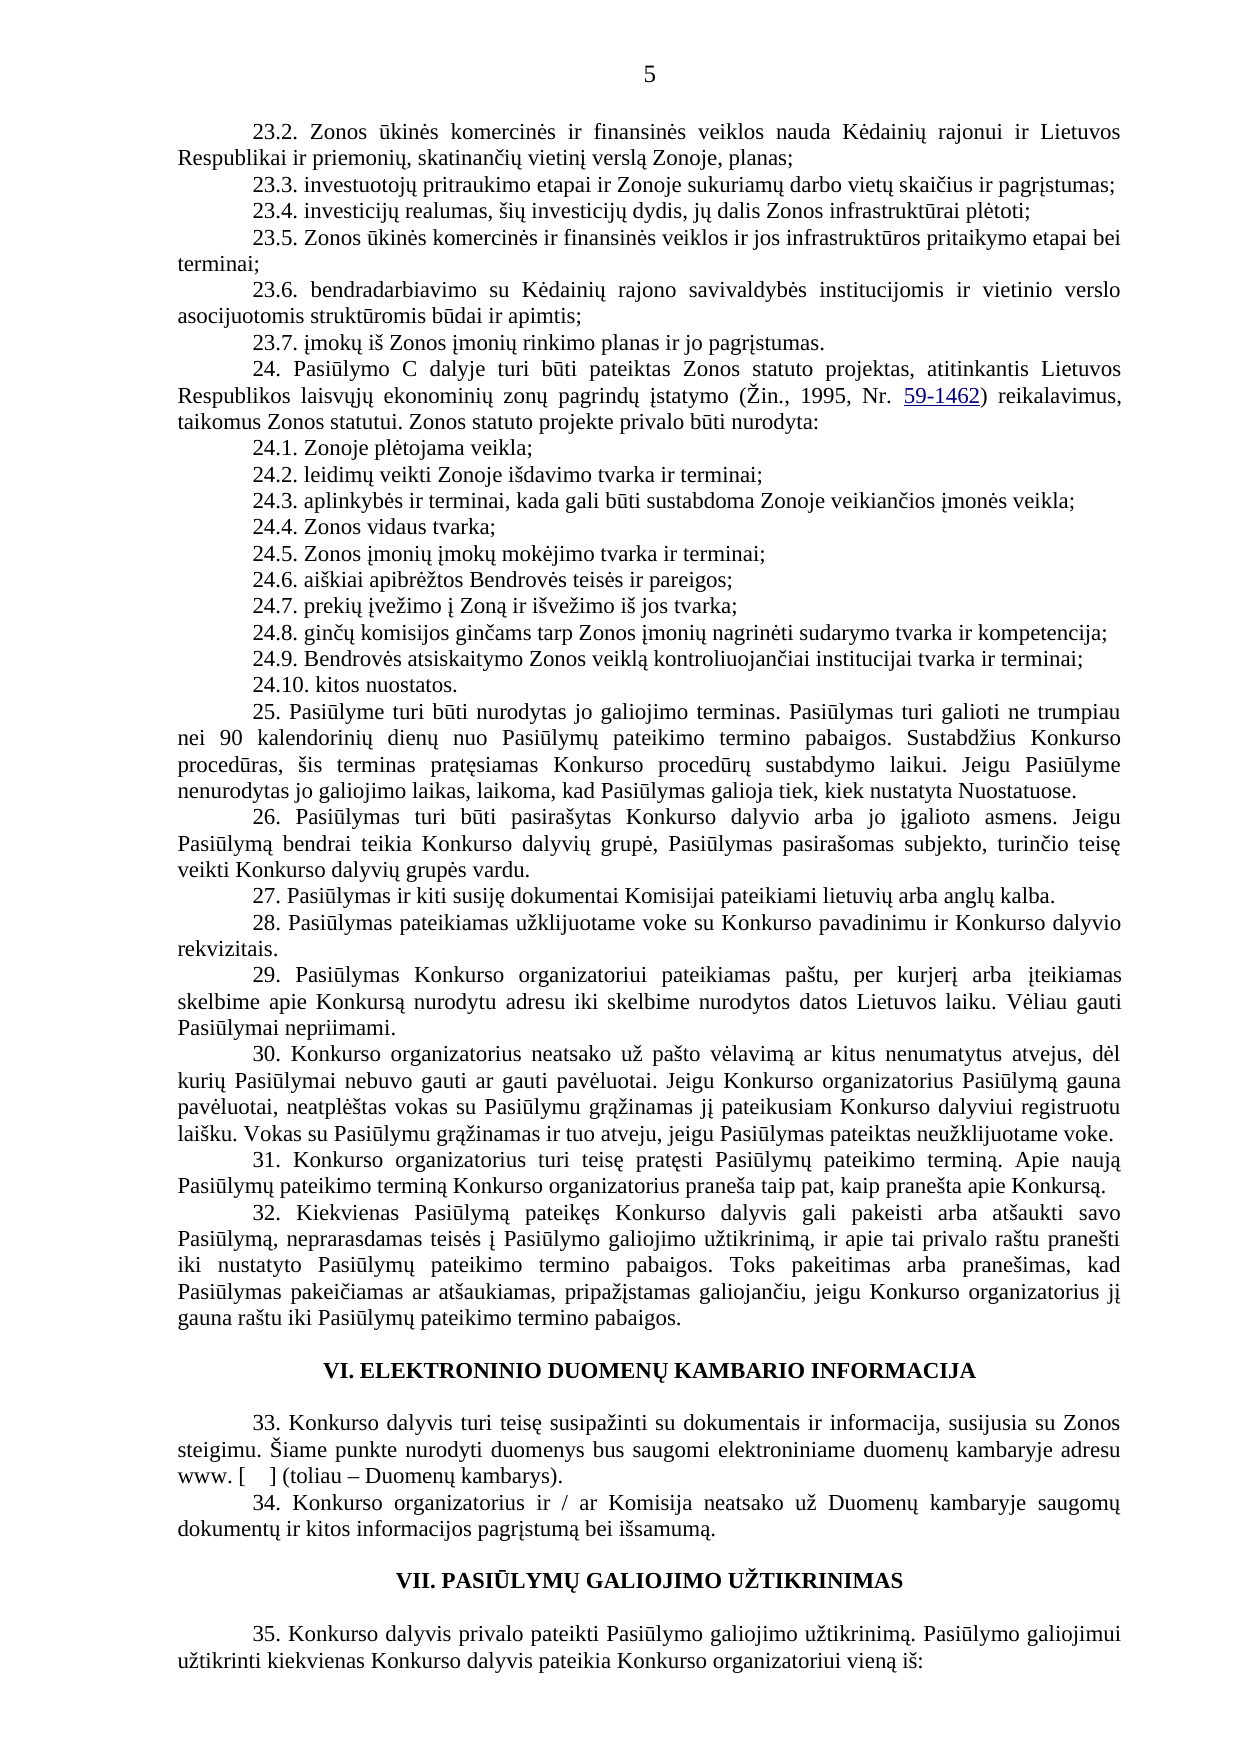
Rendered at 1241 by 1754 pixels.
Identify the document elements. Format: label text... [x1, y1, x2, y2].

text 24.2. leidimų veikti Zonoje išdavimo tvarka ir terminai; [177, 461, 1122, 487]
text 24.6. aiškiai apibrėžtos Bendrovės teisės ir pareigos; [177, 566, 1122, 592]
text 28. Pasiūlymas pateikiamas užklijuotame voke su Konkurso pavadinimu ir Konkurso dalyvio rekvizitais. [177, 909, 1122, 961]
text 24.4. Zonos vidaus tvarka; [177, 513, 1122, 540]
text 23.3. investuotojų pritraukimo etapai ir Zonoje sukuriamų darbo vietų skaičius ir pagrįstumas; [177, 171, 1122, 197]
text 33. Konkurso dalyvis turi teisę susipažinti su dokumentais ir informacija, susijusia su Zonos steigimu. Šiame punkte nurodyti duomenys bus saugomi elektroniniame duomenų kambaryje adresu www. [ ] (toliau – Duomenų kambarys). [177, 1409, 1122, 1488]
text 26. Pasiūlymas turi būti pasirašytas Konkurso dalyvio arba jo įgalioto asmens. Jeigu Pasiūlymą bendrai teikia Konkurso dalyvių grupė, Pasiūlymas pasirašomas subjekto, turinčio teisę veikti Konkurso dalyvių grupės vardu. [177, 803, 1122, 882]
text 23.6. bendradarbiavimo su Kėdainių rajono savivaldybės institucijomis ir vietinio verslo asocijuotomis struktūromis būdai ir apimtis; [177, 276, 1122, 329]
text 24. Pasiūlymo C dalyje turi būti pateiktas Zonos statuto projektas, atitinkantis Lietuvos Respublikos laisvųjų ekonominių zonų pagrindų įstatymo (Žin., 1995, Nr. 59-1462) reikalavimus, taikomus Zonos statutui. Zonos statuto projekte privalo būti nurodyta: [177, 355, 1122, 434]
text 24.10. kitos nuostatos. [177, 672, 1122, 698]
text 25. Pasiūlyme turi būti nurodytas jo galiojimo terminas. Pasiūlymas turi galioti ne trumpiau nei 90 kalendorinių dienų nuo Pasiūlymų pateikimo termino pabaigos. Sustabdžius Konkurso procedūras, šis terminas pratęsiamas Konkurso procedūrų sustabdymo laikui. Jeigu Pasiūlyme nenurodytas jo galiojimo laikas, laikoma, kad Pasiūlymas galioja tiek, kiek nustatyta Nuostatuose. [177, 698, 1122, 803]
text VI. ELEKTRONINIO DUOMENŲ KAMBARIO INFORMACIJA [177, 1357, 1122, 1383]
text 23.7. įmokų iš Zonos įmonių rinkimo planas ir jo pagrįstumas. [177, 329, 1122, 355]
text 31. Konkurso organizatorius turi teisę pratęsti Pasiūlymų pateikimo terminą. Apie naują Pasiūlymų pateikimo terminą Konkurso organizatorius praneša taip pat, kaip pranešta apie Konkursą. [177, 1146, 1122, 1199]
text 32. Kiekvienas Pasiūlymą pateikęs Konkurso dalyvis gali pakeisti arba atšaukti savo Pasiūlymą, neprarasdamas teisės į Pasiūlymo galiojimo užtikrinimą, ir apie tai privalo raštu pranešti iki nustatyto Pasiūlymų pateikimo termino pabaigos. Toks pakeitimas arba pranešimas, kad Pasiūlymas pakeičiamas ar atšaukiamas, pripažįstamas galiojančiu, jeigu Konkurso organizatorius jį gauna raštu iki Pasiūlymų pateikimo termino pabaigos. [177, 1199, 1122, 1330]
text 24.8. ginčų komisijos ginčams tarp Zonos įmonių nagrinėti sudarymo tvarka ir kompetencija; [177, 619, 1122, 645]
text 34. Konkurso organizatorius ir / ar Komisija neatsako už Duomenų kambaryje saugomų dokumentų ir kitos informacijos pagrįstumą bei išsamumą. [177, 1488, 1122, 1541]
text VII. PASIŪLYMŲ GALIOJIMO UŽTIKRINIMAS [177, 1568, 1122, 1594]
text 29. Pasiūlymas Konkurso organizatoriui pateikiamas paštu, per kurjerį arba įteikiamas skelbime apie Konkursą nurodytu adresu iki skelbime nurodytos datos Lietuvos laiku. Vėliau gauti Pasiūlymai nepriimami. [177, 961, 1122, 1041]
text 24.3. aplinkybės ir terminai, kada gali būti sustabdoma Zonoje veikiančios įmonės veikla; [177, 487, 1122, 513]
text 24.7. prekių įvežimo į Zoną ir išvežimo iš jos tvarka; [177, 592, 1122, 619]
text 23.5. Zonos ūkinės komercinės ir finansinės veiklos ir jos infrastruktūros pritaikymo etapai bei terminai; [177, 223, 1122, 276]
text 27. Pasiūlymas ir kiti susiję dokumentai Komisijai pateikiami lietuvių arba anglų kalba. [177, 882, 1122, 909]
text 24.9. Bendrovės atsiskaitymo Zonos veiklą kontroliuojančiai institucijai tvarka ir terminai; [177, 645, 1122, 672]
text 24.5. Zonos įmonių įmokų mokėjimo tvarka ir terminai; [177, 540, 1122, 566]
text 24.1. Zonoje plėtojama veikla; [177, 434, 1122, 461]
text 35. Konkurso dalyvis privalo pateikti Pasiūlymo galiojimo užtikrinimą. Pasiūlymo galiojimui užtikrinti kiekvienas Konkurso dalyvis pateikia Konkurso organizatoriui vieną iš: [177, 1620, 1122, 1673]
text 23.4. investicijų realumas, šių investicijų dydis, jų dalis Zonos infrastruktūrai plėtoti; [177, 197, 1122, 223]
text 30. Konkurso organizatorius neatsako už pašto vėlavimą ar kitus nenumatytus atvejus, dėl kurių Pasiūlymai nebuvo gauti ar gauti pavėluotai. Jeigu Konkurso organizatorius Pasiūlymą gauna pavėluotai, neatplėštas vokas su Pasiūlymu grąžinamas jį pateikusiam Konkurso dalyviui registruotu laišku. Vokas su Pasiūlymu grąžinamas ir tuo atveju, jeigu Pasiūlymas pateiktas neužklijuotame voke. [177, 1041, 1122, 1146]
text 23.2. Zonos ūkinės komercinės ir finansinės veiklos nauda Kėdainių rajonui ir Lietuvos Respublikai ir priemonių, skatinančių vietinį verslą Zonoje, planas; [177, 118, 1122, 171]
